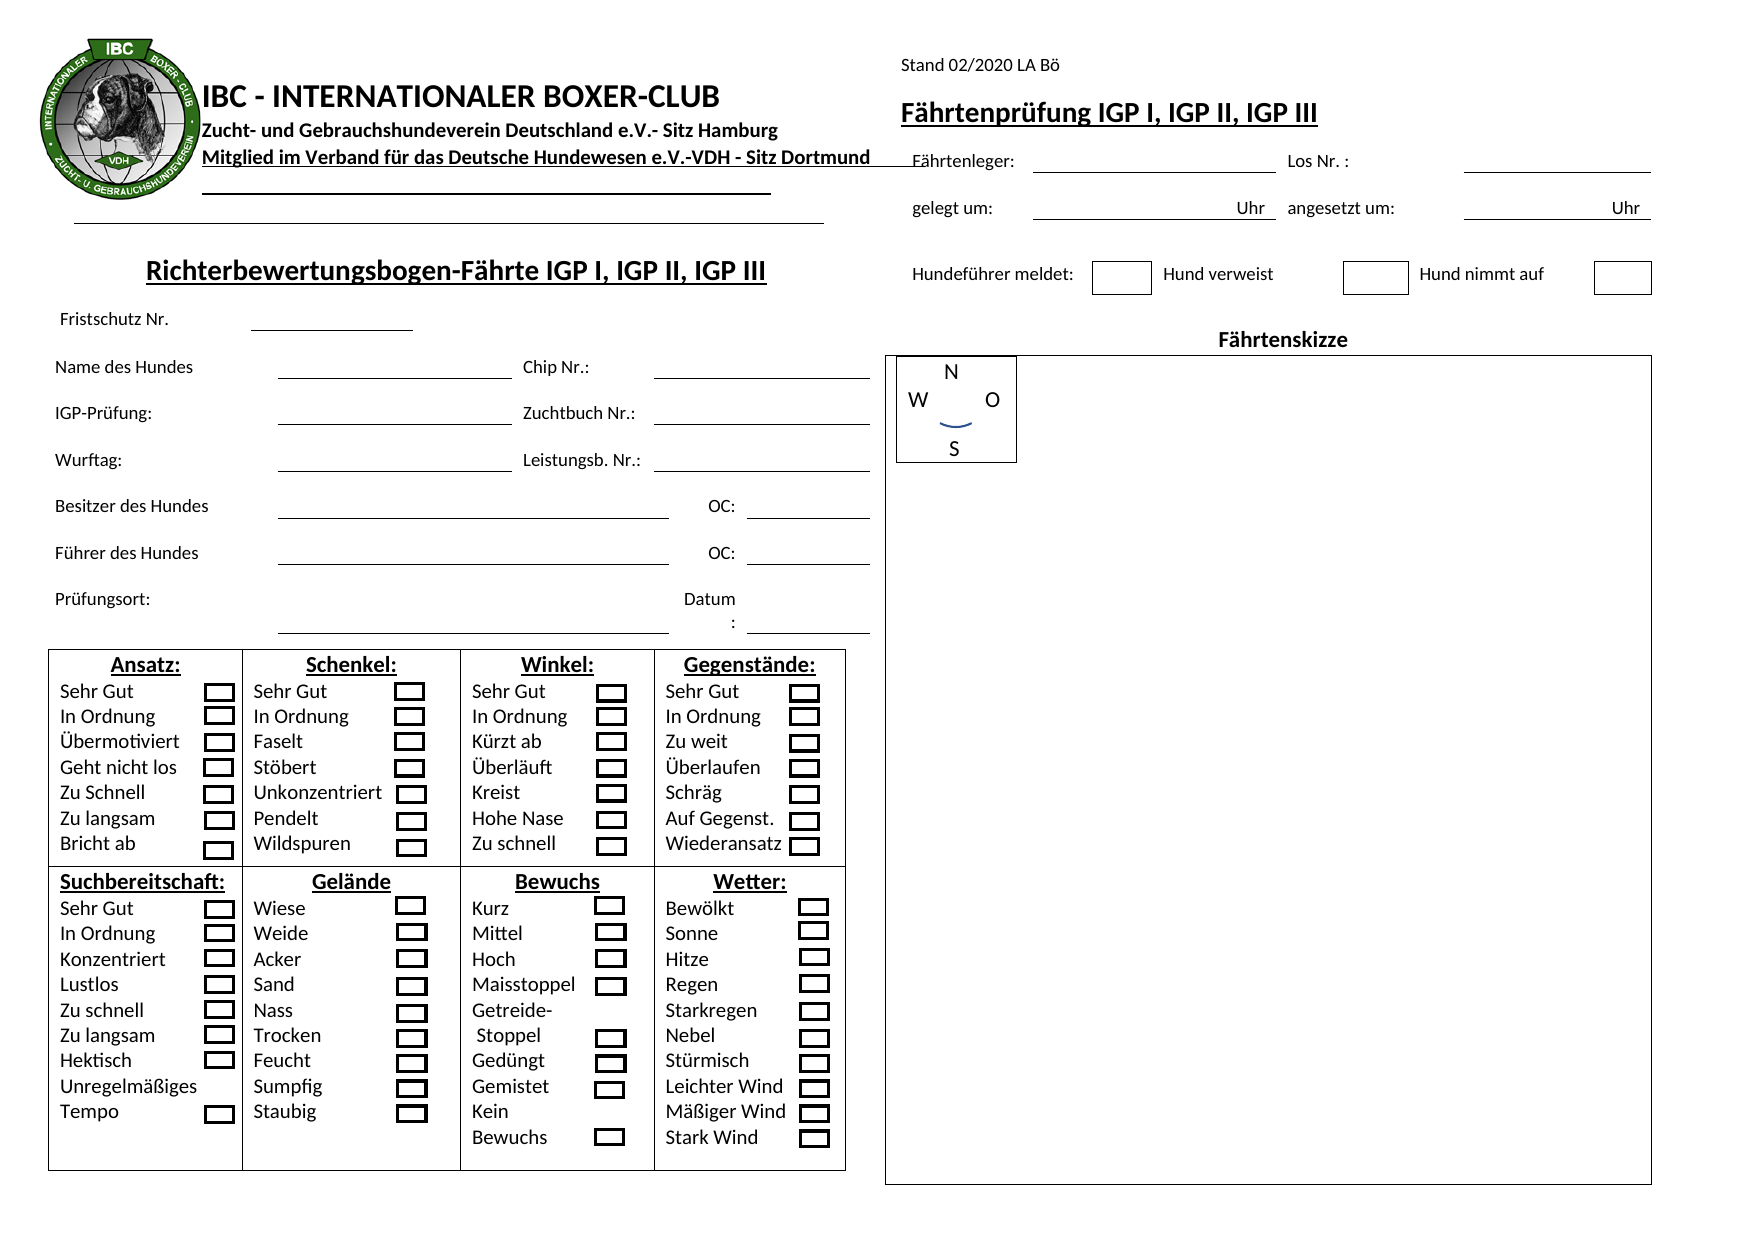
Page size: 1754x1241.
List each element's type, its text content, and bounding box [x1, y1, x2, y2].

text Fährtenskizze [901, 325, 1665, 353]
table_cell [278, 519, 319, 541]
table_cell [654, 633, 870, 641]
table_header Name des Hundes [44, 355, 277, 378]
table_cell [44, 471, 277, 494]
table_cell [44, 424, 277, 448]
table_header N W O S [897, 357, 1016, 462]
table_cell [378, 401, 419, 424]
table_cell Besitzer des Hundes [44, 495, 277, 517]
table_header [74, 224, 824, 252]
table_header [654, 355, 870, 378]
table_cell [278, 425, 512, 448]
text Stand 02/2020 LA Bö [901, 53, 1665, 76]
table_cell [512, 587, 668, 633]
table_cell [512, 424, 654, 448]
table_cell Datum: [669, 587, 747, 633]
table_cell [512, 565, 654, 587]
table_cell [278, 587, 512, 633]
table_header Hund verweist [1152, 261, 1343, 294]
table_cell [512, 634, 654, 641]
table_cell [654, 379, 870, 401]
table_cell [278, 401, 336, 424]
table_cell Prüfungsort: [44, 587, 277, 633]
table_header [278, 355, 512, 378]
table_cell [44, 564, 277, 587]
table_cell [747, 541, 870, 564]
table_cell Wetter: Bewölkt Sonne Hitze Regen Starkregen Nebel Stürmisch Leichter Wind Mäßiger Wind Stark Wind [655, 867, 845, 1170]
table_cell IGP-Prüfung: [44, 401, 277, 424]
table_cell [419, 401, 512, 424]
table_cell [747, 495, 870, 517]
text Richterbewertungsbogen-Fährte IGP I, IGP II, IGP III [74, 252, 838, 288]
table_cell [336, 401, 378, 424]
table_cell [512, 471, 654, 494]
table_cell Bewuchs Kurz Mittel Hoch Maisstoppel Getreide- Stoppel Gedüngt Gemistet Kein Bewuchs [461, 867, 654, 1170]
table_cell [846, 866, 870, 1170]
table_cell [654, 448, 870, 471]
table_cell [654, 401, 870, 424]
table_cell [747, 587, 870, 633]
table_cell [278, 448, 512, 471]
table_cell Winkel: Sehr Gut In Ordnung Kürzt ab Überläuft Kreist Hohe Nase Zu schnell [461, 650, 654, 866]
table_cell [278, 472, 512, 494]
table_cell [320, 565, 512, 587]
table_cell OC: [669, 541, 747, 564]
table_header Los Nr. : [1276, 149, 1463, 172]
table_cell [44, 641, 870, 649]
text Fährtenprüfung IGP I, IGP II, IGP III [930, 94, 1665, 130]
table_cell gelegt um: [930, 196, 1033, 219]
table_cell [1276, 172, 1463, 196]
table_cell Uhr [1464, 196, 1651, 219]
table_cell Wurftag: [44, 448, 277, 471]
table_cell [278, 634, 319, 641]
table_cell [654, 425, 870, 448]
table_cell Leistungsb. Nr.: [512, 448, 654, 471]
table_cell [654, 472, 870, 494]
table_cell OC: [669, 495, 747, 517]
table_header Fristschutz Nr. [59, 307, 251, 330]
table_cell Gelände Wiese Weide Acker Sand Nass Trocken Feucht Sumpfig Staubig [243, 867, 460, 1170]
table_cell [654, 564, 870, 587]
table_cell [44, 633, 277, 641]
table_header [1464, 149, 1651, 172]
table_cell [1464, 173, 1651, 196]
table_cell [278, 541, 668, 564]
table_cell Zuchtbuch Nr.: [512, 401, 654, 424]
table_cell [1033, 173, 1276, 196]
table_cell [44, 649, 48, 866]
table_header Chip Nr.: [512, 355, 654, 378]
table_header [886, 356, 1651, 1184]
table_header [1033, 149, 1276, 172]
table_header Hundeführer meldet: [901, 261, 1092, 294]
table_header [251, 307, 413, 330]
table_cell Schenkel: Sehr Gut In Ordnung Faselt Stöbert Unkonzentriert Pendelt Wildspuren [243, 650, 460, 866]
table_cell [44, 518, 277, 541]
table_cell [930, 172, 1033, 196]
table_cell [846, 649, 870, 866]
table_cell [512, 519, 654, 541]
table_header [1595, 262, 1651, 294]
table_header [1344, 262, 1408, 294]
table_cell [320, 634, 512, 641]
table_cell angesetzt um: [1276, 196, 1463, 219]
table_cell [278, 379, 512, 401]
table_cell Führer des Hundes [44, 541, 277, 564]
table_cell [320, 519, 512, 541]
table_cell Ansatz: Sehr Gut In Ordnung Übermotiviert Geht nicht los Zu Schnell Zu langsam Bricht ab [49, 650, 242, 866]
table_cell [44, 378, 277, 401]
table_cell [278, 565, 319, 587]
table_header [1093, 262, 1151, 294]
table_cell [512, 378, 654, 401]
table_header Fährtenleger: [930, 149, 1033, 172]
table_cell [278, 495, 668, 517]
table_cell Gegenstände: Sehr Gut In Ordnung Zu weit Überlaufen Schräg Auf Gegenst. Wiederansatz [655, 650, 845, 866]
table_cell [654, 518, 870, 541]
table_cell [44, 866, 48, 1170]
table_header Hund nimmt auf [1409, 261, 1594, 294]
table_cell Suchbereitschaft: Sehr Gut In Ordnung Konzentriert Lustlos Zu schnell Zu langsam Hektisch Unregelmäßiges Tempo [49, 867, 242, 1170]
table_cell Uhr [1033, 196, 1276, 219]
